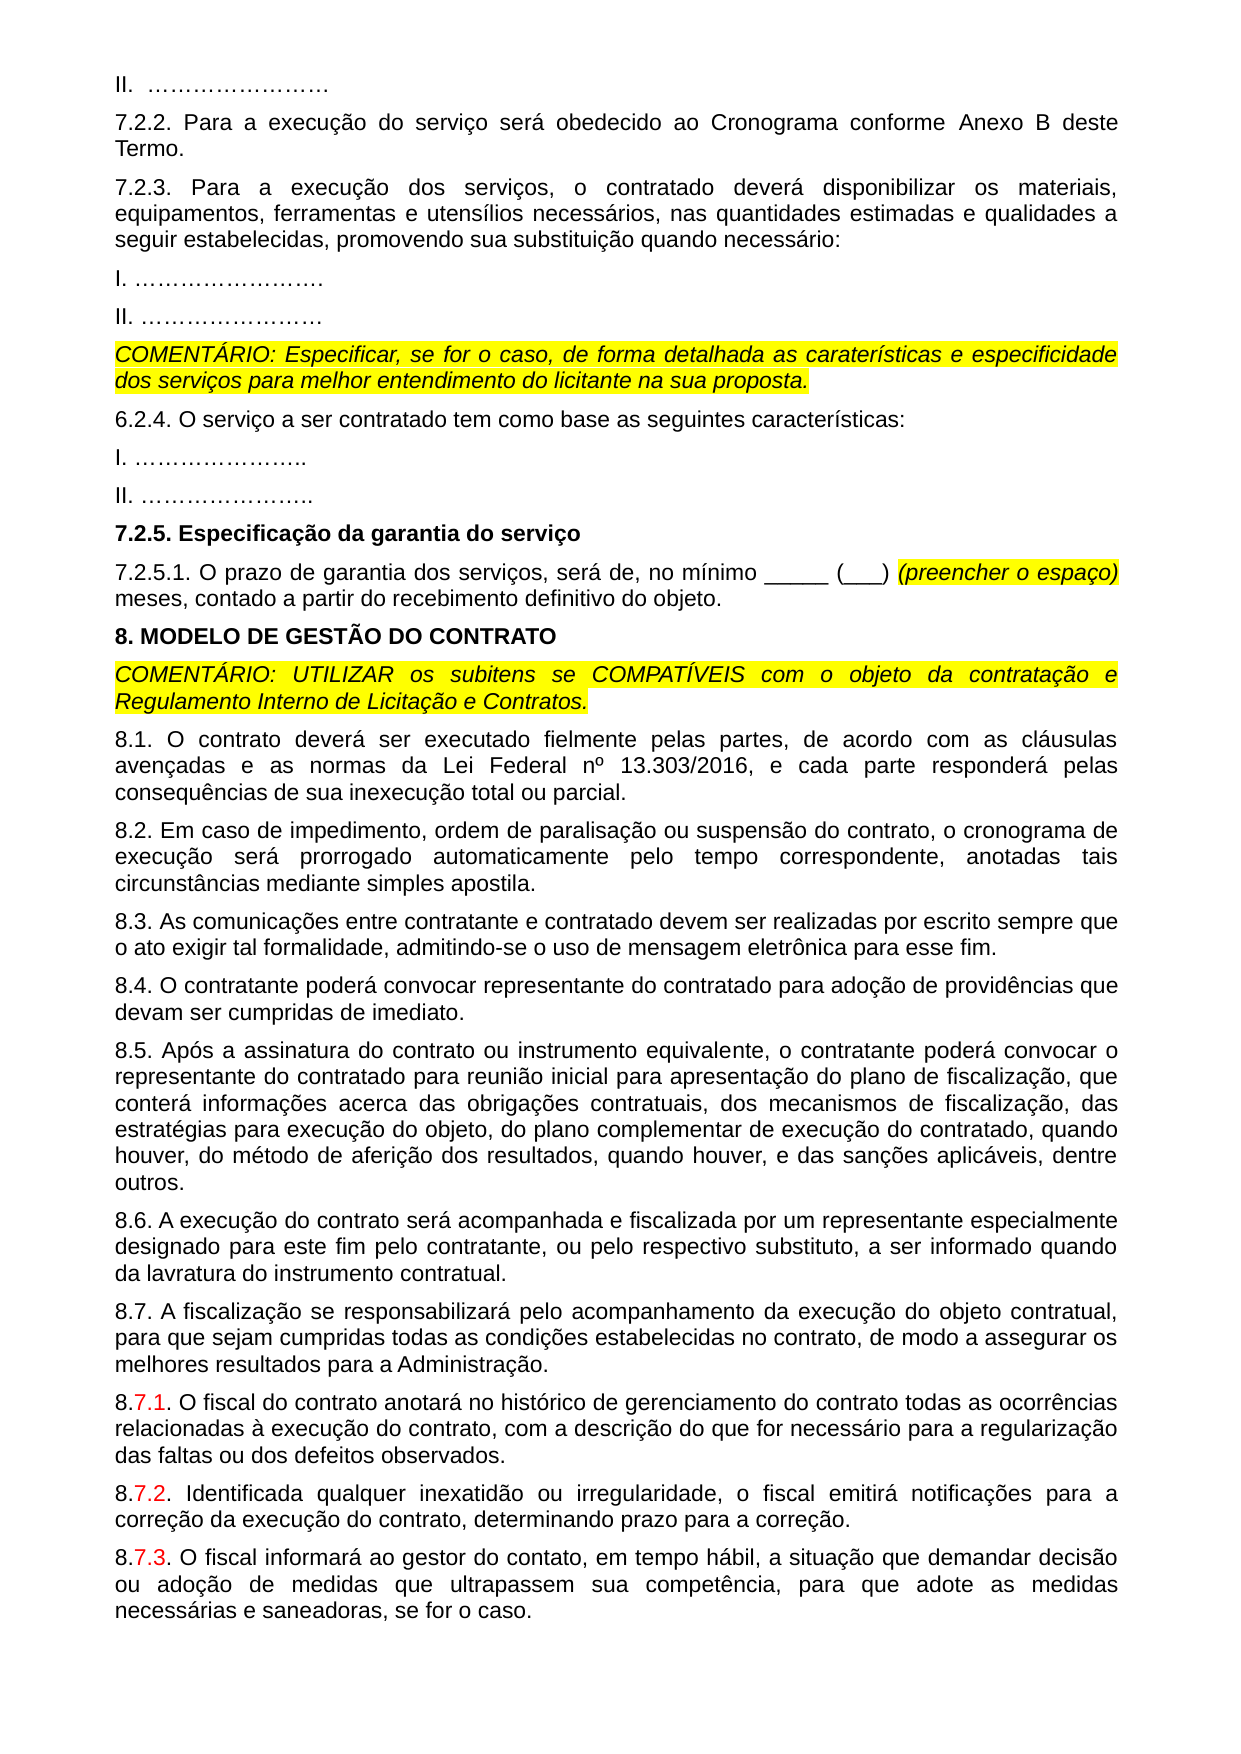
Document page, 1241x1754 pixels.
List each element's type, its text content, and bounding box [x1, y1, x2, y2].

text 8.7.3. O fiscal informará ao gestor do contato, em tempo hábil, a situação que demandar decisão ou adoção de medidas que ultrapassem sua competência, para que adote as medidas necessárias e saneadoras, se for o caso. [114, 1544, 1118, 1623]
text 8.6. A execução do contrato será acompanhada e fiscalizada por um representante especialmente designado para este fim pelo contratante, ou pelo respectivo substituto, a ser informado quando da lavratura do instrumento contratual. [114, 1207, 1118, 1286]
text 8.7.1. O fiscal do contrato anotará no histórico de gerenciamento do contrato todas as ocorrências relacionadas à execução do contrato, com a descrição do que for necessário para a regularização das faltas ou dos defeitos observados. [114, 1389, 1118, 1468]
text COMENTÁRIO: Especificar, se for o caso, de forma detalhada as caraterísticas e especificidade dos serviços para melhor entendimento do licitante na sua proposta. [114, 341, 1118, 394]
text 7.2.3. Para a execução dos serviços, o contratado deverá disponibilizar os materiais, equipamentos, ferramentas e utensílios necessários, nas quantidades estimadas e qualidades a seguir estabelecidas, promovendo sua substituição quando necessário: [114, 174, 1118, 253]
text 8.7.2. Identificada qualquer inexatidão ou irregularidade, o fiscal emitirá notificações para a correção da execução do contrato, determinando prazo para a correção. [114, 1480, 1118, 1532]
text 8.2. Em caso de impedimento, ordem de paralisação ou suspensão do contrato, o cronograma de execução será prorrogado automaticamente pelo tempo correspondente, anotadas tais circunstâncias mediante simples apostila. [114, 817, 1118, 896]
text 6.2.4. O serviço a ser contratado tem como base as seguintes características: [114, 406, 1118, 432]
text 8.3. As comunicações entre contratante e contratado devem ser realizadas por escrito sempre que o ato exigir tal formalidade, admitindo-se o uso de mensagem eletrônica para esse fim. [114, 908, 1118, 961]
text I. ……………………. [114, 264, 1118, 291]
text COMENTÁRIO: UTILIZAR os subitens se COMPATÍVEIS com o objeto da contratação e Regulamento Interno de Licitação e Contratos. [114, 661, 1118, 714]
text 8. MODELO DE GESTÃO DO CONTRATO [114, 623, 1118, 649]
text 8.4. O contratante poderá convocar representante do contratado para adoção de providências que devam ser cumpridas de imediato. [114, 972, 1118, 1025]
text 8.7. A fiscalização se responsabilizará pelo acompanhamento da execução do objeto contratual, para que sejam cumpridas todas as condições estabelecidas no contrato, de modo a assegurar os melhores resultados para a Administração. [114, 1298, 1118, 1377]
text II. ………………….. [114, 482, 1118, 508]
text I. ………………….. [114, 444, 1118, 470]
text 8.5. Após a assinatura do contrato ou instrumento equivalente, o contratante poderá convocar o representante do contratado para reunião inicial para apresentação do plano de fiscalização, que conterá informações acerca das obrigações contratuais, dos mecanismos de fiscalização, das estratégias para execução do objeto, do plano complementar de execução do contratado, quando houver, do método de aferição dos resultados, quando houver, e das sanções aplicáveis, dentre outros. [114, 1037, 1118, 1195]
text 7.2.5.1. O prazo de garantia dos serviços, será de, no mínimo _____ (___) (preencher o espaço) meses, contado a partir do recebimento definitivo do objeto. [114, 558, 1118, 611]
text 8.1. O contrato deverá ser executado fielmente pelas partes, de acordo com as cláusulas avençadas e as normas da Lei Federal nº 13.303/2016, e cada parte responderá pelas consequências de sua inexecução total ou parcial. [114, 726, 1118, 805]
text II. …………………… [114, 71, 1118, 97]
text II. …………………… [114, 303, 1118, 329]
text 7.2.2. Para a execução do serviço será obedecido ao Cronograma conforme Anexo B deste Termo. [114, 109, 1118, 162]
text 7.2.5. Especificação da garantia do serviço [114, 520, 1118, 547]
